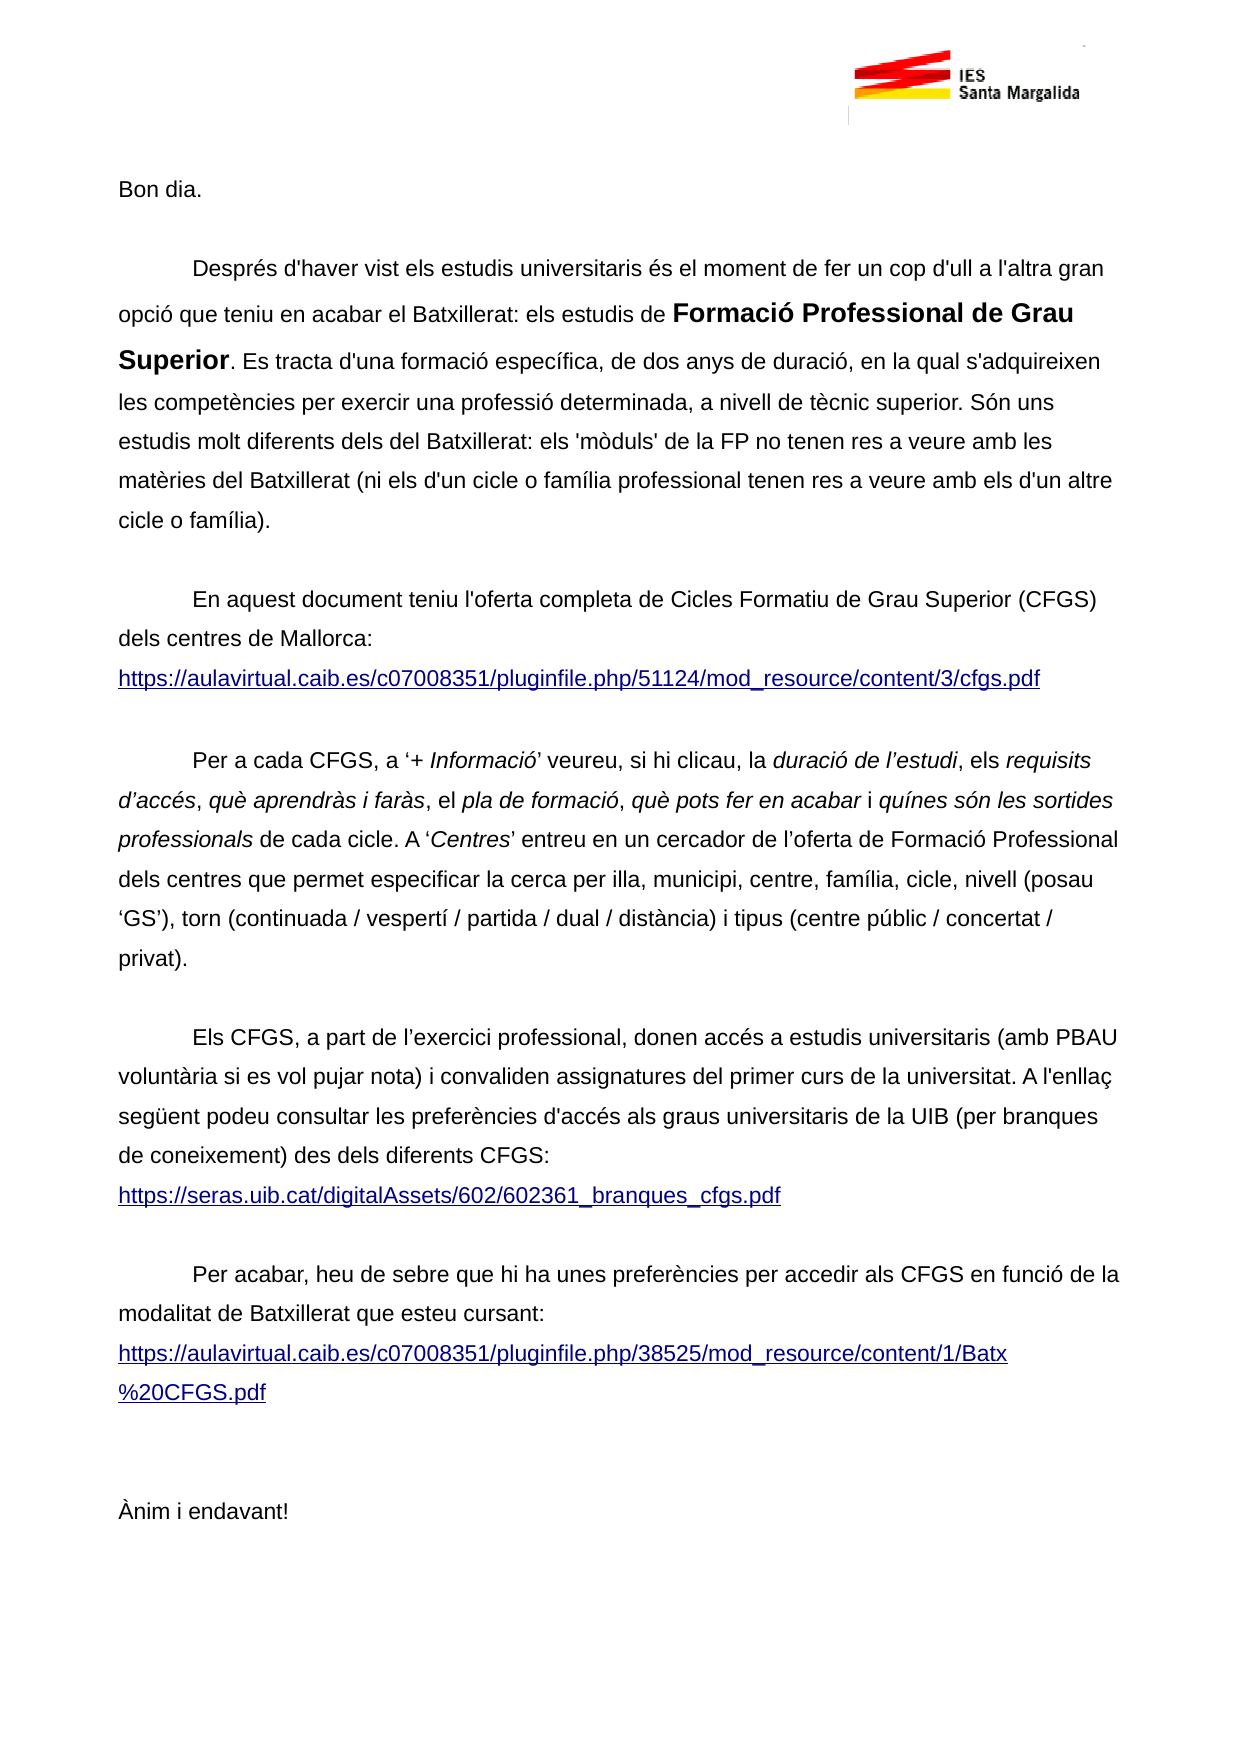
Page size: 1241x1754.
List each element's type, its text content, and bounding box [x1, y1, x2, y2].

text Per acabar, heu de sebre que hi ha unes preferències per accedir als CFGS en funció de la modalitat de Batxillerat que esteu cursant: [118, 1261, 1122, 1327]
text Ànim i endavant! [118, 1498, 1122, 1524]
text En aquest document teniu l'oferta completa de Cicles Formatiu de Grau Superior (CFGS) dels centres de Mallorca: [118, 586, 1122, 652]
picture [848, 41, 1086, 125]
text Bon dia. [118, 176, 1122, 203]
text https://seras.uib.cat/digitalAssets/602/602361_branques_cfgs.pdf [118, 1182, 1122, 1208]
text https://aulavirtual.caib.es/c07008351/pluginfile.php/51124/mod_resource/content/3/cfgs.pdf [118, 665, 1122, 691]
text Per a cada CFGS, a ‘+ Informació’ veureu, si hi clicau, la duració de l’estudi, els requisits d’accés, què aprendràs i faràs, el pla de formació, què pots fer en acabar i quínes són les sortides professionals de cada cicle. A ‘Centres’ entreu en un cercador de l’oferta de Formació Professional dels centres que permet especificar la cerca per illa, municipi, centre, família, cicle, nivell (posau ‘GS’), torn (continuada / vespertí / partida / dual / distància) i tipus (centre públic / concertat / privat). [118, 747, 1122, 971]
text https://aulavirtual.caib.es/c07008351/pluginfile.php/38525/mod_resource/content/1/Batx%20CFGS.pdf [118, 1340, 1122, 1406]
text Els CFGS, a part de l’exercici professional, donen accés a estudis universitaris (amb PBAU voluntària si es vol pujar nota) i convaliden assignatures del primer curs de la universitat. A l'enllaç següent podeu consultar les preferències d'accés als graus universitaris de la UIB (per branques de coneixement) des dels diferents CFGS: [118, 1024, 1122, 1169]
text Després d'haver vist els estudis universitaris és el moment de fer un cop d'ull a l'altra gran opció que teniu en acabar el Batxillerat: els estudis de Formació Professional de Grau Superior. Es tracta d'una formació específica, de dos anys de duració, en la qual s'adquireixen les competències per exercir una professió determinada, a nivell de tècnic superior. Són uns estudis molt diferents dels del Batxillerat: els 'mòduls' de la FP no tenen res a veure amb les matèries del Batxillerat (ni els d'un cicle o família professional tenen res a veure amb els d'un altre cicle o família). [118, 255, 1122, 533]
